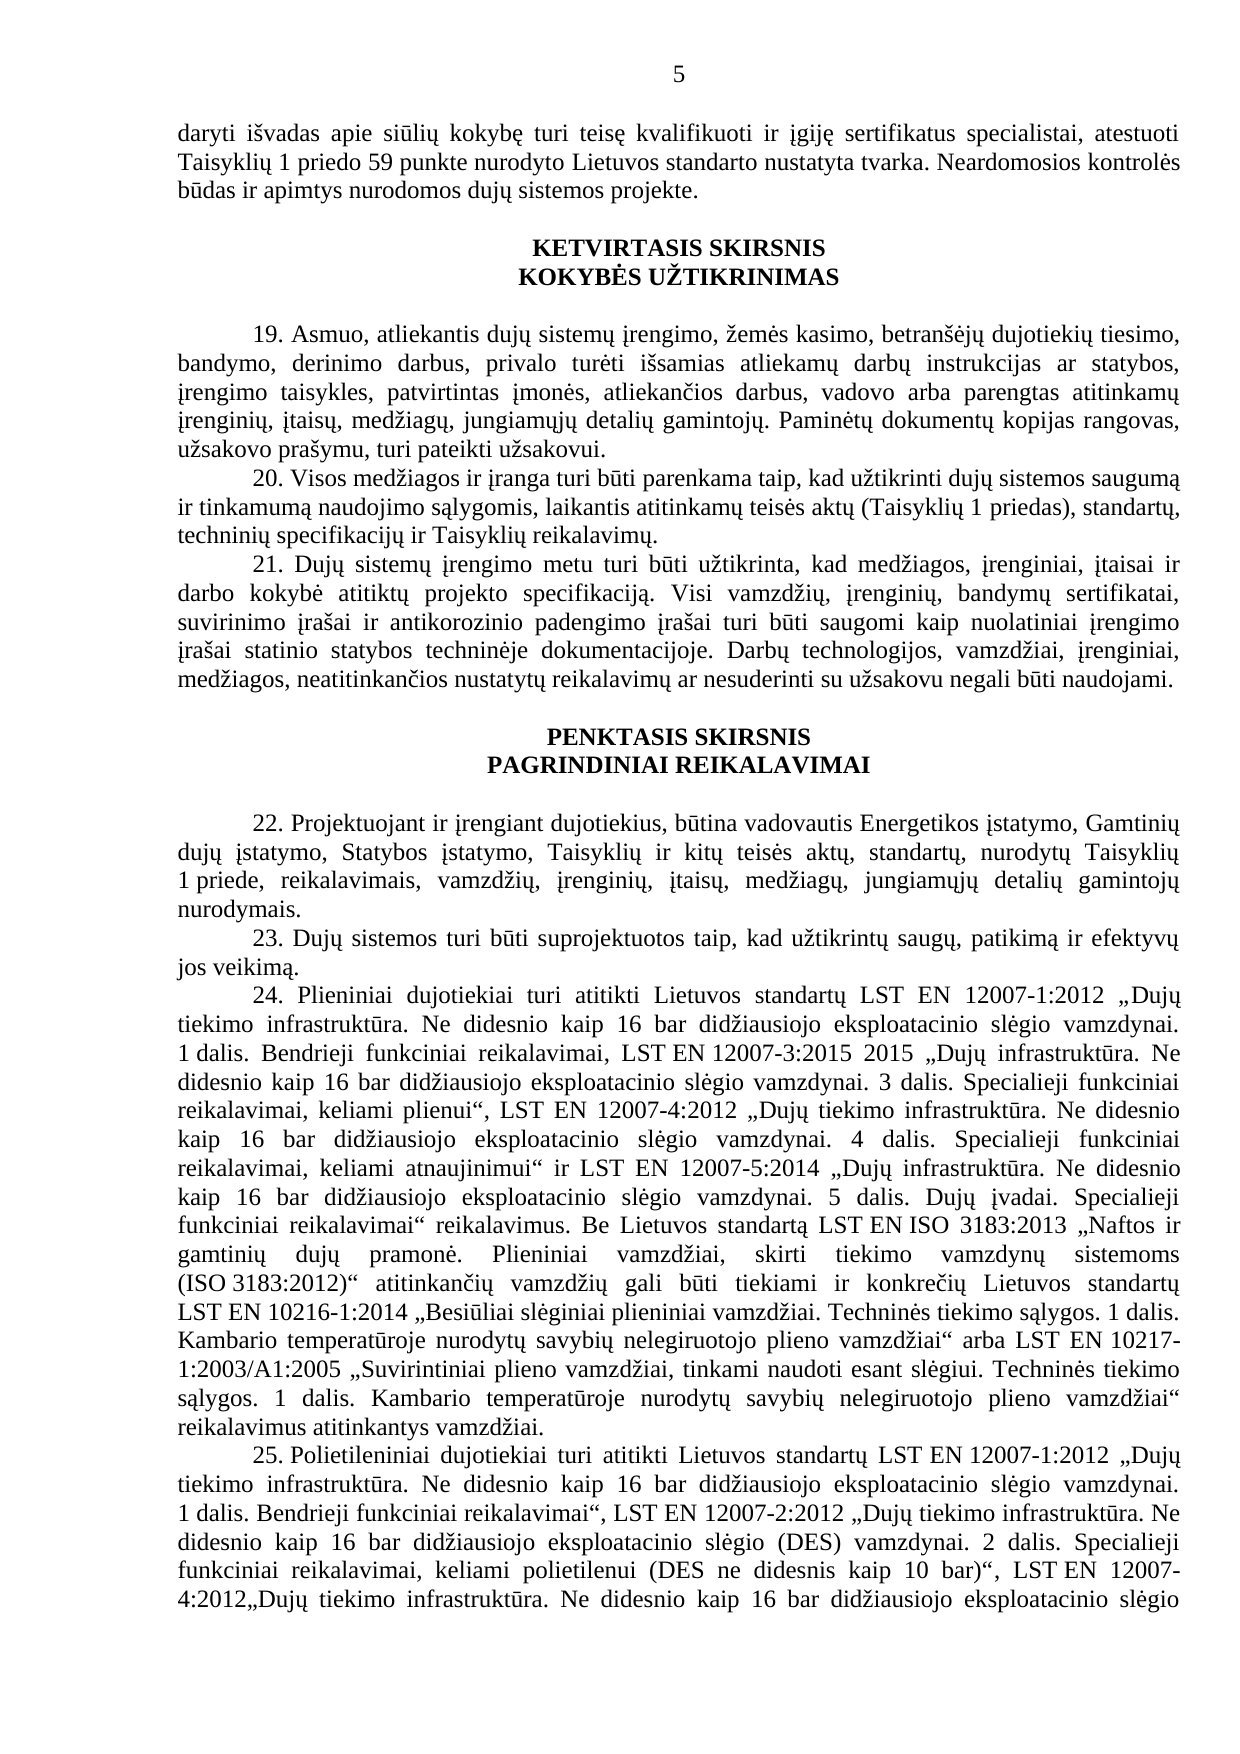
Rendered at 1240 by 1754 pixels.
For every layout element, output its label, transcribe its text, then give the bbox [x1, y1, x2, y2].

text PAGRINDINIAI REIKALAVIMAI [177, 751, 1181, 779]
text 25. Polietileniniai dujotiekiai turi atitikti Lietuvos standartų LST EN 12007-1:2012 „Dujų tiekimo infrastruktūra. Ne didesnio kaip 16 bar didžiausiojo eksploatacinio slėgio vamzdynai. 1 dalis. Bendrieji funkciniai reikalavimai“, LST EN 12007-2:2012 „Dujų tiekimo infrastruktūra. Ne didesnio kaip 16 bar didžiausiojo eksploatacinio slėgio (DES) vamzdynai. 2 dalis. Specialieji funkciniai reikalavimai, keliami polietilenui (DES ne didesnis kaip 10 bar)“, LST EN 12007-4:2012„Dujų tiekimo infrastruktūra. Ne didesnio kaip 16 bar didžiausiojo eksploatacinio slėgio [177, 1441, 1181, 1613]
text daryti išvadas apie siūlių kokybę turi teisę kvalifikuoti ir įgiję sertifikatus specialistai, atestuoti Taisyklių 1 priedo 59 punkte nurodyto Lietuvos standarto nustatyta tvarka. Neardomosios kontrolės būdas ir apimtys nurodomos dujų sistemos projekte. [177, 118, 1181, 204]
text 23. Dujų sistemos turi būti suprojektuotos taip, kad užtikrintų saugų, patikimą ir efektyvų jos veikimą. [177, 923, 1181, 981]
text 24. Plieniniai dujotiekiai turi atitikti Lietuvos standartų LST EN 12007-1:2012 „Dujų tiekimo infrastruktūra. Ne didesnio kaip 16 bar didžiausiojo eksploatacinio slėgio vamzdynai. 1 dalis. Bendrieji funkciniai reikalavimai, LST EN 12007-3:2015 2015 „Dujų infrastruktūra. Ne didesnio kaip 16 bar didžiausiojo eksploatacinio slėgio vamzdynai. 3 dalis. Specialieji funkciniai reikalavimai, keliami plienui“, LST EN 12007-4:2012 „Dujų tiekimo infrastruktūra. Ne didesnio kaip 16 bar didžiausiojo eksploatacinio slėgio vamzdynai. 4 dalis. Specialieji funkciniai reikalavimai, keliami atnaujinimui“ ir LST EN 12007-5:2014 „Dujų infrastruktūra. Ne didesnio kaip 16 bar didžiausiojo eksploatacinio slėgio vamzdynai. 5 dalis. Dujų įvadai. Specialieji funkciniai reikalavimai“ reikalavimus. Be Lietuvos standartą LST EN ISO 3183:2013 „Naftos ir gamtinių dujų pramonė. Plieniniai vamzdžiai, skirti tiekimo vamzdynų sistemoms (ISO 3183:2012)“ atitinkančių vamzdžių gali būti tiekiami ir konkrečių Lietuvos standartų LST EN 10216-1:2014 „Besiūliai slėginiai plieniniai vamzdžiai. Techninės tiekimo sąlygos. 1 dalis. Kambario temperatūroje nurodytų savybių nelegiruotojo plieno vamzdžiai“ arba LST EN 10217-1:2003/A1:2005 „Suvirintiniai plieno vamzdžiai, tinkami naudoti esant slėgiui. Techninės tiekimo sąlygos. 1 dalis. Kambario temperatūroje nurodytų savybių nelegiruotojo plieno vamzdžiai“ reikalavimus atitinkantys vamzdžiai. [177, 981, 1181, 1441]
text 21. Dujų sistemų įrengimo metu turi būti užtikrinta, kad medžiagos, įrenginiai, įtaisai ir darbo kokybė atitiktų projekto specifikaciją. Visi vamzdžių, įrenginių, bandymų sertifikatai, suvirinimo įrašai ir antikorozinio padengimo įrašai turi būti saugomi kaip nuolatiniai įrengimo įrašai statinio statybos techninėje dokumentacijoje. Darbų technologijos, vamzdžiai, įrenginiai, medžiagos, neatitinkančios nustatytų reikalavimų ar nesuderinti su užsakovu negali būti naudojami. [177, 549, 1181, 693]
text KETVIRTASIS SKIRSNIS [177, 233, 1181, 262]
text PENKTASIS SKIRSNIS [177, 722, 1181, 751]
text 19. Asmuo, atliekantis dujų sistemų įrengimo, žemės kasimo, betranšėjų dujotiekių tiesimo, bandymo, derinimo darbus, privalo turėti išsamias atliekamų darbų instrukcijas ar statybos, įrengimo taisykles, patvirtintas įmonės, atliekančios darbus, vadovo arba parengtas atitinkamų įrenginių, įtaisų, medžiagų, jungiamųjų detalių gamintojų. Paminėtų dokumentų kopijas rangovas, užsakovo prašymu, turi pateikti užsakovui. [177, 319, 1181, 463]
text 20. Visos medžiagos ir įranga turi būti parenkama taip, kad užtikrinti dujų sistemos saugumą ir tinkamumą naudojimo sąlygomis, laikantis atitinkamų teisės aktų (Taisyklių 1 priedas), standartų, techninių specifikacijų ir Taisyklių reikalavimų. [177, 463, 1181, 549]
text 22. Projektuojant ir įrengiant dujotiekius, būtina vadovautis Energetikos įstatymo, Gamtinių dujų įstatymo, Statybos įstatymo, Taisyklių ir kitų teisės aktų, standartų, nurodytų Taisyklių 1 priede, reikalavimais, vamzdžių, įrenginių, įtaisų, medžiagų, jungiamųjų detalių gamintojų nurodymais. [177, 808, 1181, 923]
text KOKYBĖS UŽTIKRINIMAS [177, 262, 1181, 291]
